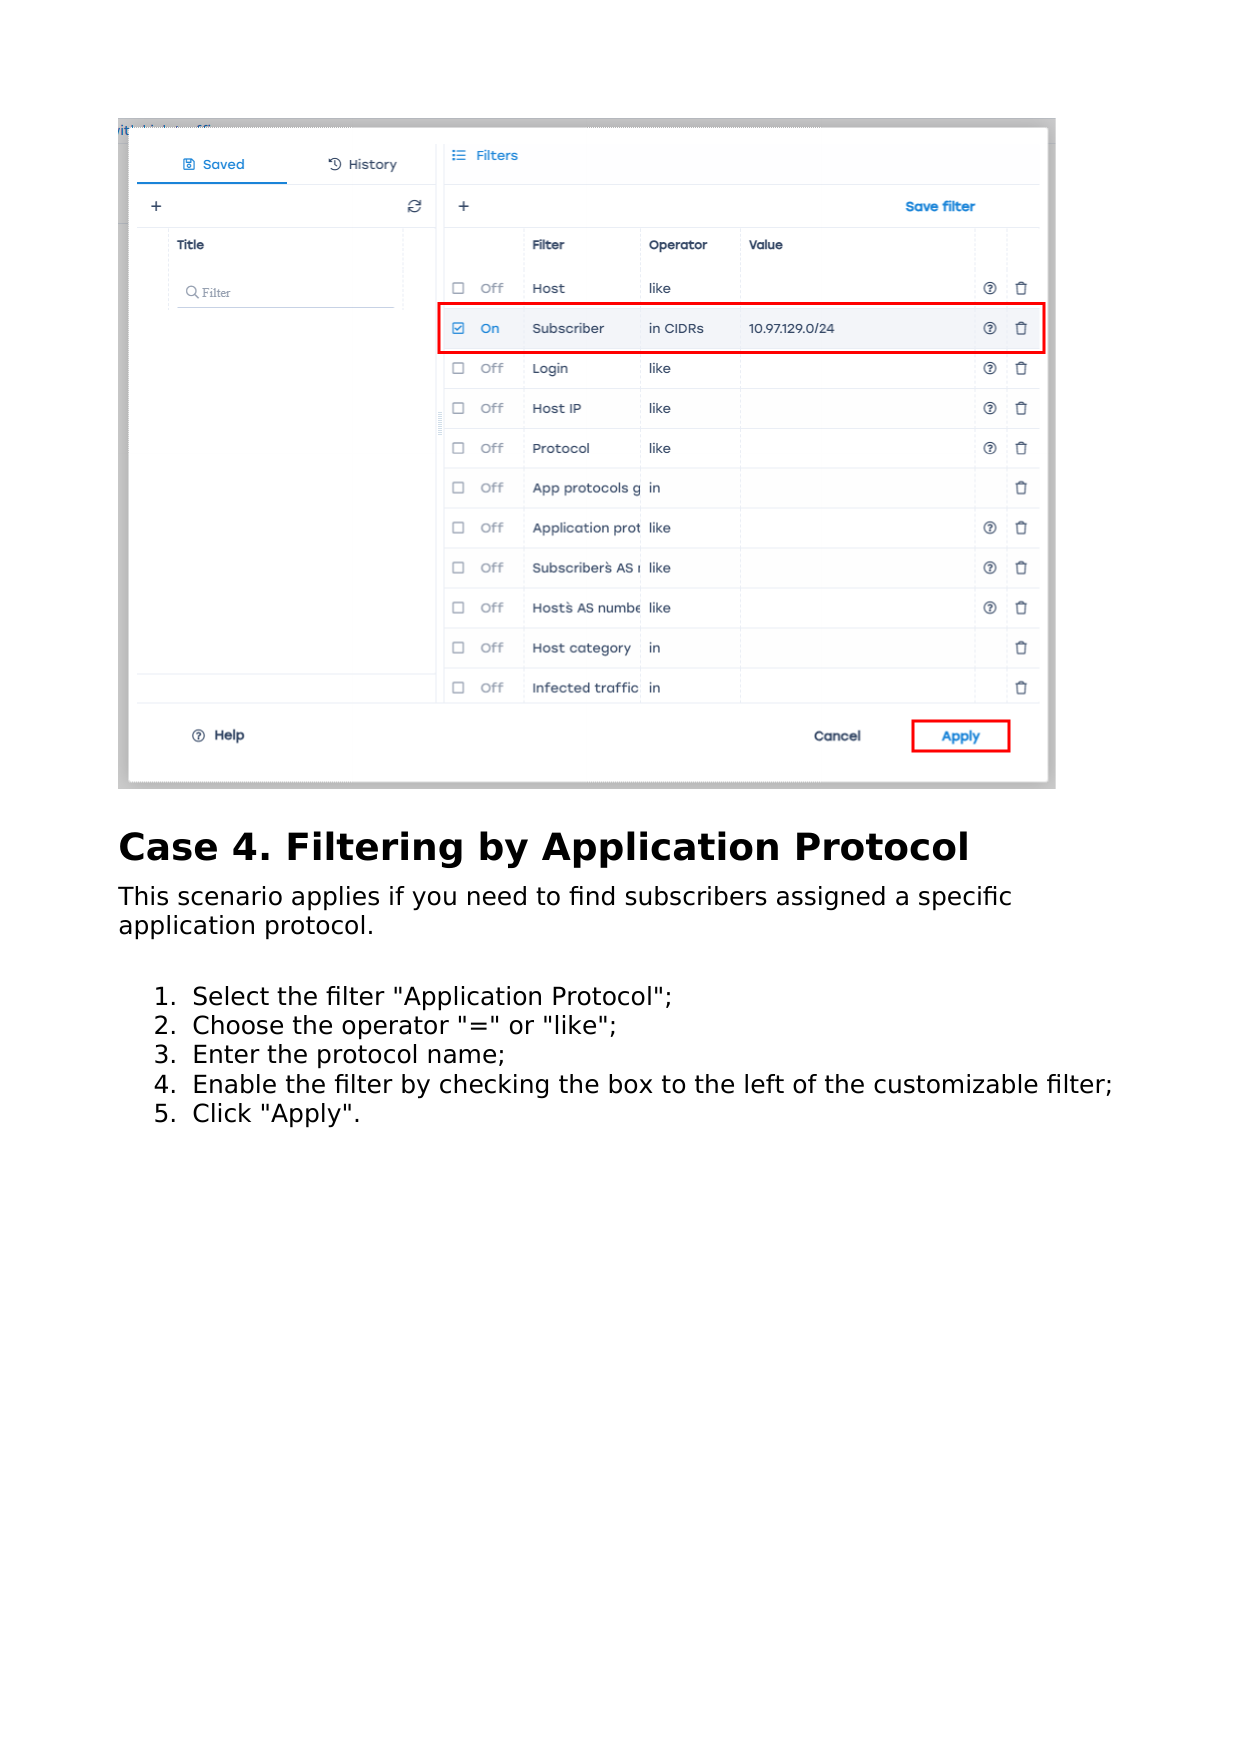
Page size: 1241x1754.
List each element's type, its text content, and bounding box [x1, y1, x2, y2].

list Enter the protocol name; [177, 1041, 1122, 1070]
picture [118, 118, 1056, 789]
list Choose the operator "=" or "like"; [177, 1011, 1122, 1041]
list Click "Apply". [177, 1099, 1122, 1128]
subtitle Case 4. Filtering by Application Protocol [118, 826, 1122, 869]
text This scenario applies if you need to find subscribers assigned a specific application protocol. [118, 882, 1122, 940]
list Select the filter "Application Protocol"; [177, 982, 1122, 1011]
list Enable the filter by checking the box to the left of the customizable filter; [177, 1070, 1122, 1099]
